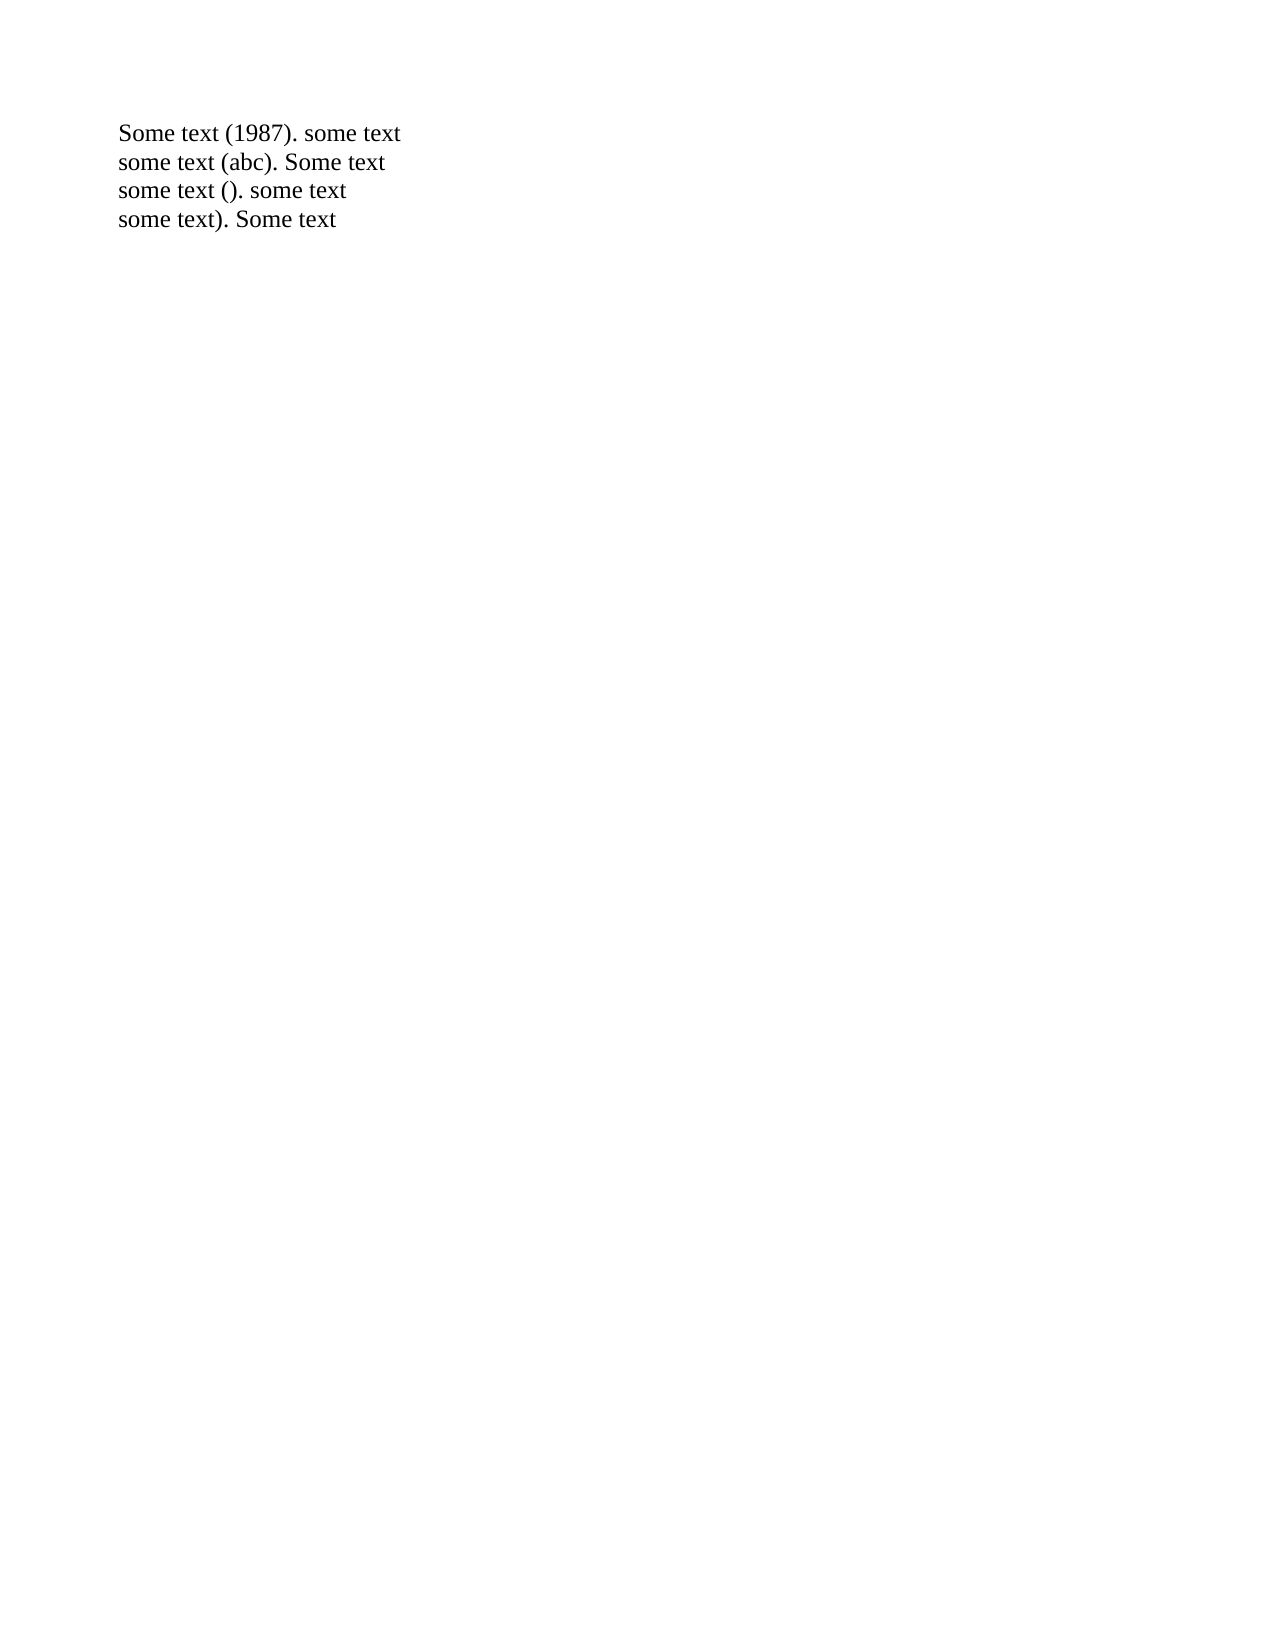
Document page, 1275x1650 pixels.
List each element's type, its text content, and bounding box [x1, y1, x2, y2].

text some text). Some text [118, 204, 1157, 233]
text some text (). some text [118, 176, 1157, 204]
text some text (abc). Some text [118, 147, 1157, 176]
text Some text (1987). some text [118, 118, 1157, 147]
